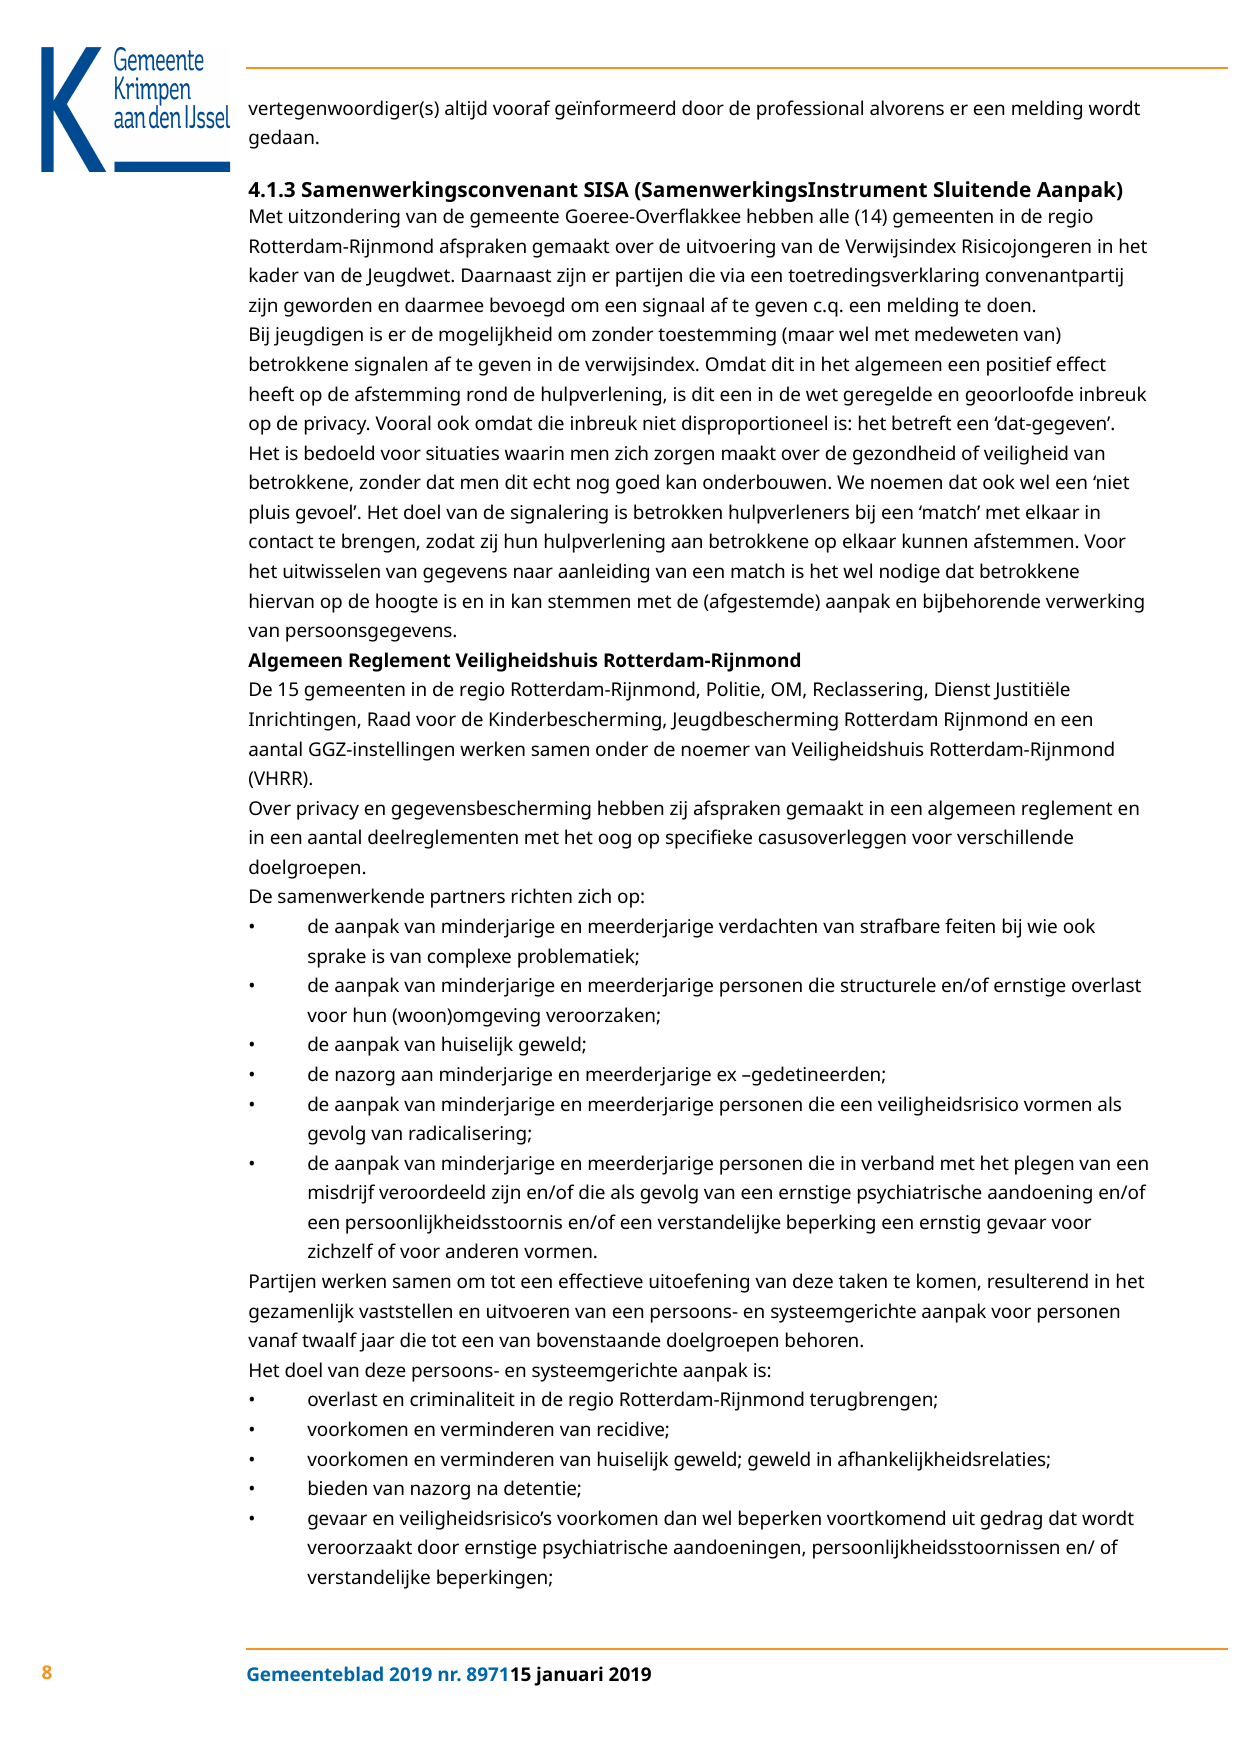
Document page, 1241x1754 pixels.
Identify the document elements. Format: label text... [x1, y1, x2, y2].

list voorkomen en verminderen van huiselijk geweld; geweld in afhankelijkheidsrelaties; [248, 1446, 1152, 1471]
list de aanpak van minderjarige en meerderjarige personen die structurele en/of ernstige overlast voor hun (woon)omgeving veroorzaken; [248, 972, 1152, 1028]
list overlast en criminaliteit in de regio Rotterdam-Rijnmond terugbrengen; [248, 1387, 1152, 1412]
list de aanpak van minderjarige en meerderjarige verdachten van strafbare feiten bij wie ook sprake is van complexe problematiek; [248, 913, 1152, 968]
list voorkomen en verminderen van recidive; [248, 1416, 1152, 1442]
text Bij jeugdigen is er de mogelijkheid om zonder toestemming (maar wel met medeweten van) betrokkene signalen af te geven in de verwijsindex. Omdat dit in het algemeen een positief effect heeft op de afstemming rond de hulpverlening, is dit een in de wet geregelde en geoorloofde inbreuk op de privacy. Vooral ook omdat die inbreuk niet disproportioneel is: het betreft een ‘dat-gegeven’. [248, 322, 1152, 436]
text vertegenwoordiger(s) altijd vooraf geïnformeerd door de professional alvorens er een melding wordt gedaan. [248, 95, 1152, 150]
list de aanpak van minderjarige en meerderjarige personen die een veiligheidsrisico vormen als gevolg van radicalisering; [248, 1091, 1152, 1146]
text De samenwerkende partners richten zich op: [248, 884, 1152, 909]
text Het is bedoeld voor situaties waarin men zich zorgen maakt over de gezondheid of veiligheid van betrokkene, zonder dat men dit echt nog goed kan onderbouwen. We noemen dat ook wel een ‘niet pluis gevoel’. Het doel van de signalering is betrokken hulpverleners bij een ‘match’ met elkaar in contact te brengen, zodat zij hun hulpverlening aan betrokkene op elkaar kunnen afstemmen. Voor het uitwisselen van gegevens naar aanleiding van een match is het wel nodige dat betrokkene hiervan op de hoogte is en in kan stemmen met de (afgestemde) aanpak en bijbehorende verwerking van persoonsgegevens. [248, 440, 1152, 643]
list gevaar en veiligheidsrisico’s voorkomen dan wel beperken voortkomend uit gedrag dat wordt veroorzaakt door ernstige psychiatrische aandoeningen, persoonlijkheidsstoornissen en/ of verstandelijke beperkingen; [248, 1505, 1152, 1590]
text Over privacy en gegevensbescherming hebben zij afspraken gemaakt in een algemeen reglement en in een aantal deelreglementen met het oog op specifieke casusoverleggen voor verschillende doelgroepen. [248, 795, 1152, 880]
text 4.1.3 Samenwerkingsconvenant SISA (SamenwerkingsInstrument Sluitende Aanpak) [248, 175, 1152, 203]
text Met uitzondering van de gemeente Goeree-Overflakkee hebben alle (14) gemeenten in de regio Rotterdam-Rijnmond afspraken gemaakt over de uitvoering van de Verwijsindex Risicojongeren in het kader van de Jeugdwet. Daarnaast zijn er partijen die via een toetredingsverklaring convenantpartij zijn geworden en daarmee bevoegd om een signaal af te geven c.q. een melding te doen. [248, 203, 1152, 318]
list de aanpak van huiselijk geweld; [248, 1032, 1152, 1057]
text Partijen werken samen om tot een effectieve uitoefening van deze taken te komen, resulterend in het gezamenlijk vaststellen en uitvoeren van een persoons- en systeemgerichte aanpak voor personen vanaf twaalf jaar die tot een van bovenstaande doelgroepen behoren. [248, 1268, 1152, 1353]
list bieden van nazorg na detentie; [248, 1475, 1152, 1501]
list de nazorg aan minderjarige en meerderjarige ex –gedetineerden; [248, 1061, 1152, 1087]
list de aanpak van minderjarige en meerderjarige personen die in verband met het plegen van een misdrijf veroordeeld zijn en/of die als gevolg van een ernstige psychiatrische aandoening en/of een persoonlijkheidsstoornis en/of een verstandelijke beperking een ernstig gevaar voor zichzelf of voor anderen vormen. [248, 1150, 1152, 1264]
text Algemeen Reglement Veiligheidshuis Rotterdam-Rijnmond [248, 647, 1152, 673]
text De 15 gemeenten in de regio Rotterdam-Rijnmond, Politie, OM, Reclassering, Dienst Justitiële Inrichtingen, Raad voor de Kinderbescherming, Jeugdbescherming Rotterdam Rijnmond en een aantal GGZ-instellingen werken samen onder de noemer van Veiligheidshuis Rotterdam-Rijnmond (VHRR). [248, 677, 1152, 791]
picture [41, 47, 231, 172]
text Het doel van deze persoons- en systeemgerichte aanpak is: [248, 1357, 1152, 1383]
